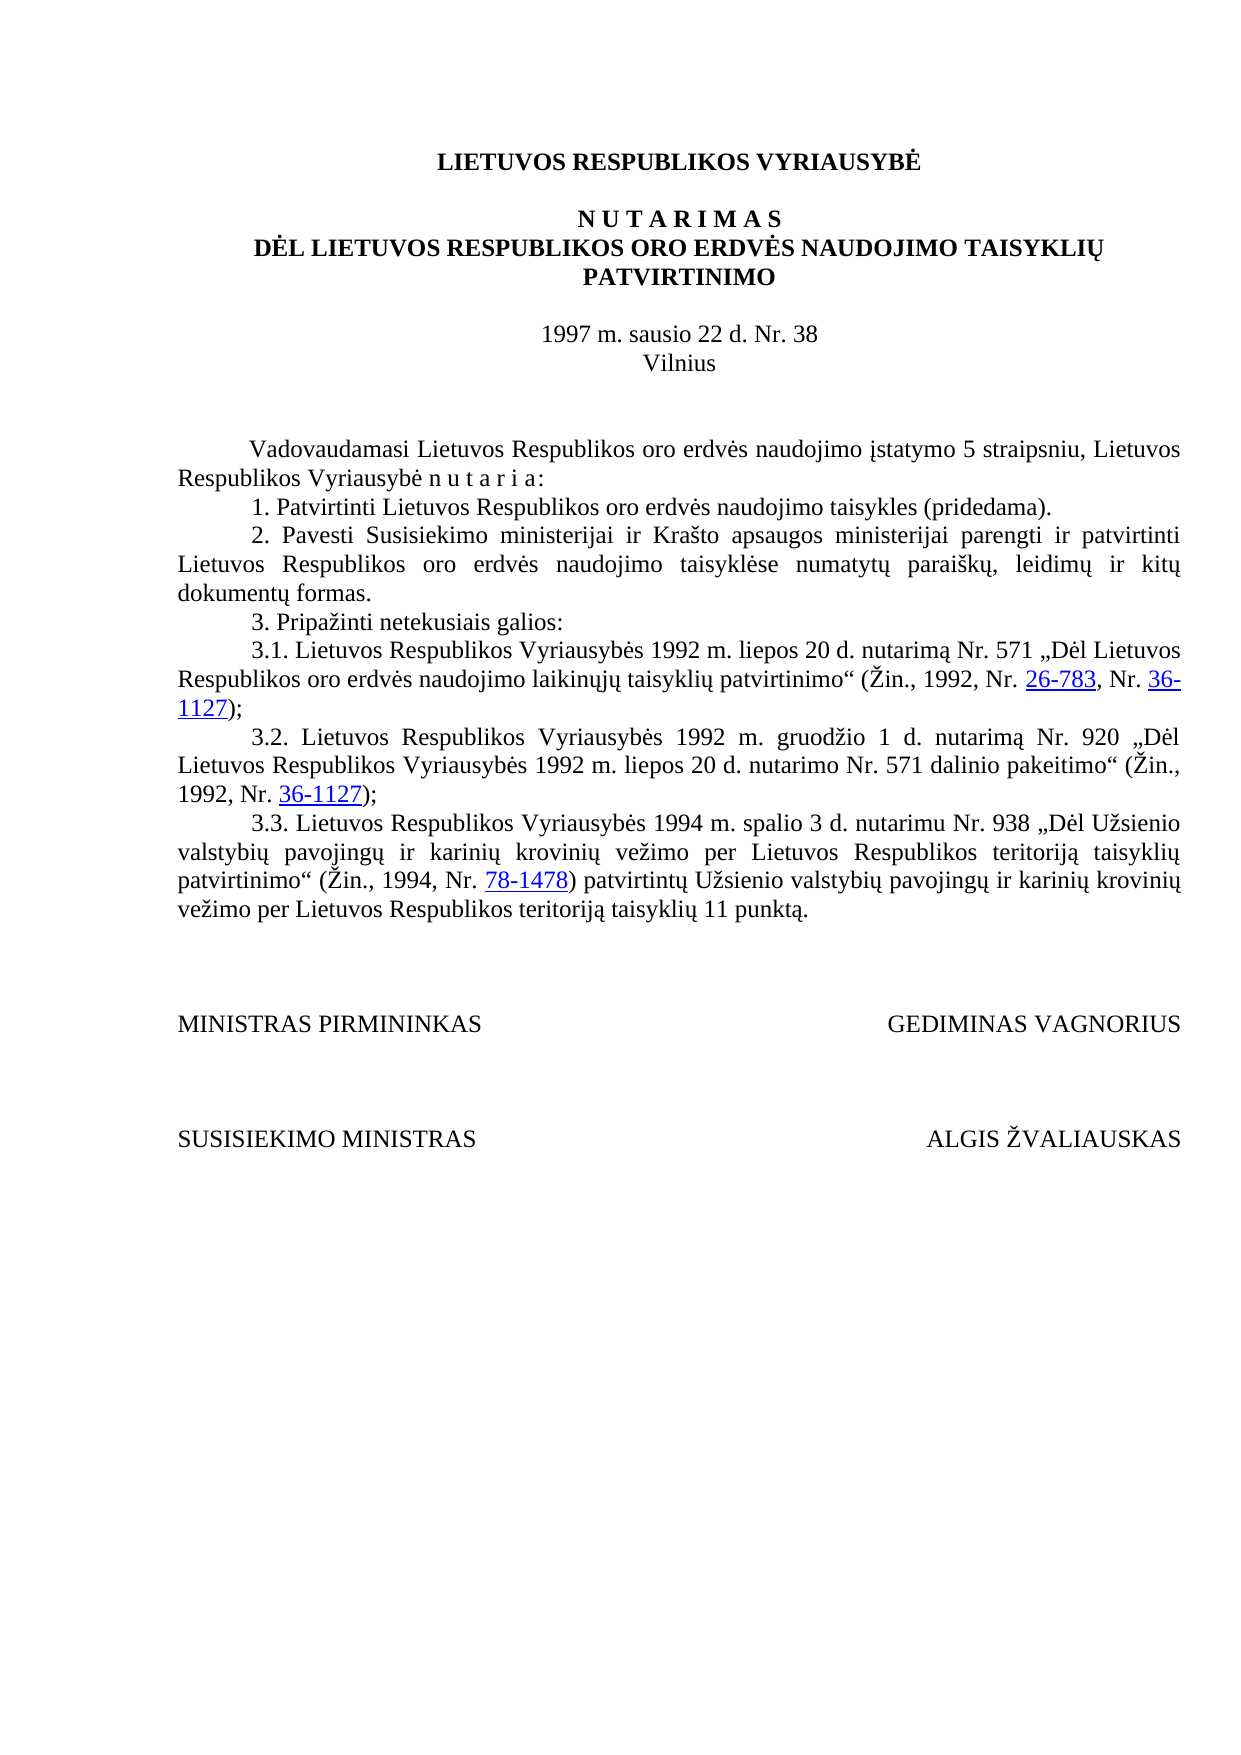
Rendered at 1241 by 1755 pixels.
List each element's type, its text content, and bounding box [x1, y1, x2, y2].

text 1. Patvirtinti Lietuvos Respublikos oro erdvės naudojimo taisykles (pridedama). [177, 492, 1181, 521]
text MINISTRAS PIRMININKAS GEDIMINAS VAGNORIUS [177, 1009, 1181, 1038]
text 1997 m. sausio 22 d. Nr. 38 [177, 319, 1181, 348]
text N U T A R I M A S [177, 204, 1181, 233]
text SUSISIEKIMO MINISTRAS ALGIS ŽVALIAUSKAS [177, 1124, 1181, 1153]
text LIETUVOS RESPUBLIKOS VYRIAUSYBĖ [177, 147, 1181, 176]
text Vadovaudamasi Lietuvos Respublikos oro erdvės naudojimo įstatymo 5 straipsniu, Lietuvos Respublikos Vyriausybė nutaria: [177, 434, 1181, 492]
text 3.3. Lietuvos Respublikos Vyriausybės 1994 m. spalio 3 d. nutarimu Nr. 938 „Dėl Užsienio valstybių pavojingų ir karinių krovinių vežimo per Lietuvos Respublikos teritoriją taisyklių patvirtinimo“ (Žin., 1994, Nr. 78-1478) patvirtintų Užsienio valstybių pavojingų ir karinių krovinių vežimo per Lietuvos Respublikos teritoriją taisyklių 11 punktą. [177, 808, 1181, 923]
text 2. Pavesti Susisiekimo ministerijai ir Krašto apsaugos ministerijai parengti ir patvirtinti Lietuvos Respublikos oro erdvės naudojimo taisyklėse numatytų paraiškų, leidimų ir kitų dokumentų formas. [177, 521, 1181, 607]
text Vilnius [177, 348, 1181, 377]
text 3.1. Lietuvos Respublikos Vyriausybės 1992 m. liepos 20 d. nutarimą Nr. 571 „Dėl Lietuvos Respublikos oro erdvės naudojimo laikinųjų taisyklių patvirtinimo“ (Žin., 1992, Nr. 26-783, Nr. 36-1127); [177, 636, 1181, 722]
text DĖL LIETUVOS RESPUBLIKOS ORO ERDVĖS NAUDOJIMO TAISYKLIŲ PATVIRTINIMO [177, 233, 1181, 291]
text 3.2. Lietuvos Respublikos Vyriausybės 1992 m. gruodžio 1 d. nutarimą Nr. 920 „Dėl Lietuvos Respublikos Vyriausybės 1992 m. liepos 20 d. nutarimo Nr. 571 dalinio pakeitimo“ (Žin., 1992, Nr. 36-1127); [177, 722, 1181, 808]
text 3. Pripažinti netekusiais galios: [177, 607, 1181, 636]
